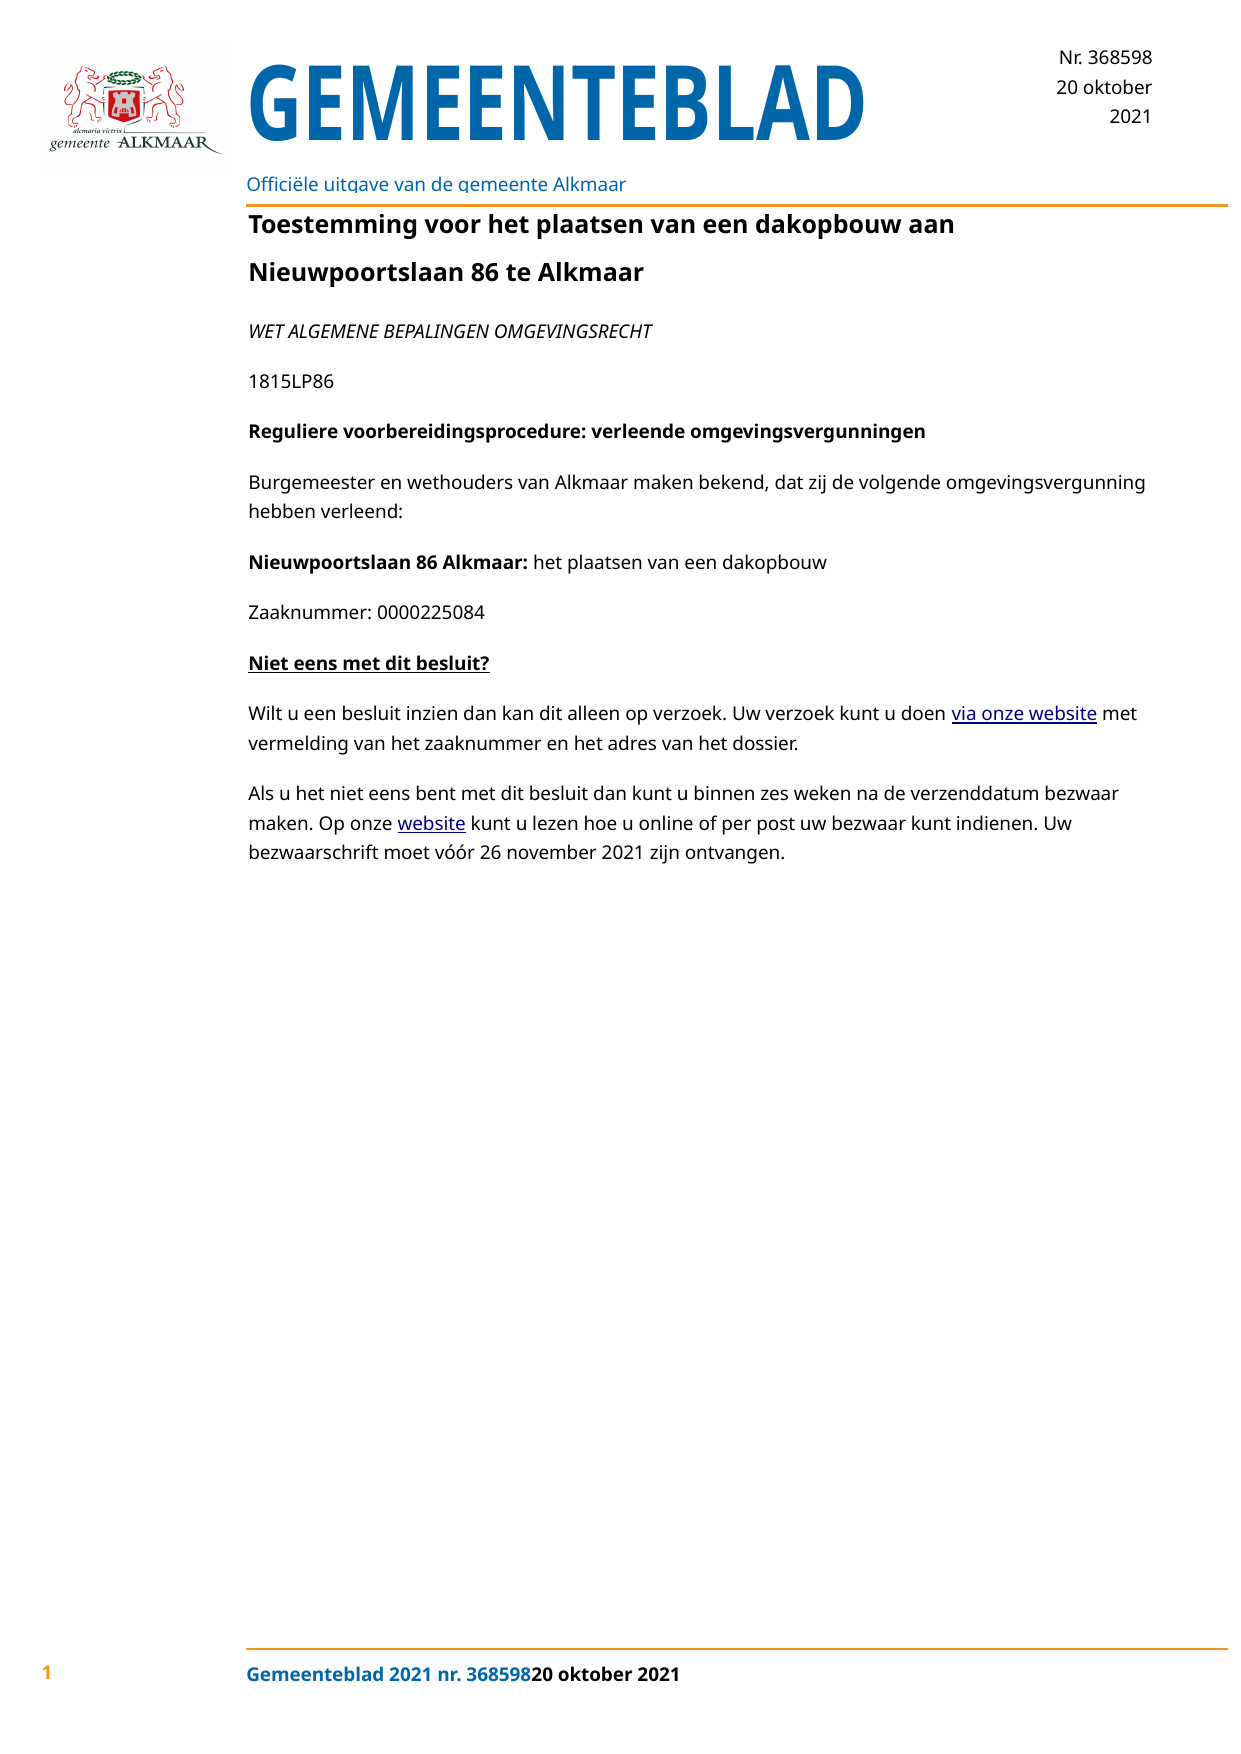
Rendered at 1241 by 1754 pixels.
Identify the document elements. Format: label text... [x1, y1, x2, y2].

text Als u het niet eens bent met dit besluit dan kunt u binnen zes weken na de verzenddatum bezwaar maken. Op onze website kunt u lezen hoe u online of per post uw bezwaar kunt indienen. Uw bezwaarschrift moet vóór 26 november 2021 zijn ontvangen. [248, 780, 1152, 865]
text Burgemeester en wethouders van Alkmaar maken bekend, dat zij de volgende omgevingsvergunning hebben verleend: [248, 469, 1152, 524]
text 1815LP86 [248, 368, 1152, 394]
text Niet eens met dit besluit? [248, 650, 1152, 676]
text WET ALGEMENE BEPALINGEN OMGEVINGSRECHT [248, 318, 1152, 344]
text Nieuwpoortslaan 86 Alkmaar: het plaatsen van een dakopbouw [248, 549, 1152, 575]
text Reguliere voorbereidingsprocedure: verleende omgevingsvergunningen [248, 419, 1152, 444]
text Zaaknummer: 0000225084 [248, 599, 1152, 625]
text Wilt u een besluit inzien dan kan dit alleen op verzoek. Uw verzoek kunt u doen via onze website met vermelding van het zaaknummer en het adres van het dossier. [248, 700, 1152, 756]
picture [41, 47, 231, 172]
text Toestemming voor het plaatsen van een dakopbouw aan Nieuwpoortslaan 86 te Alkmaar [248, 207, 1152, 288]
